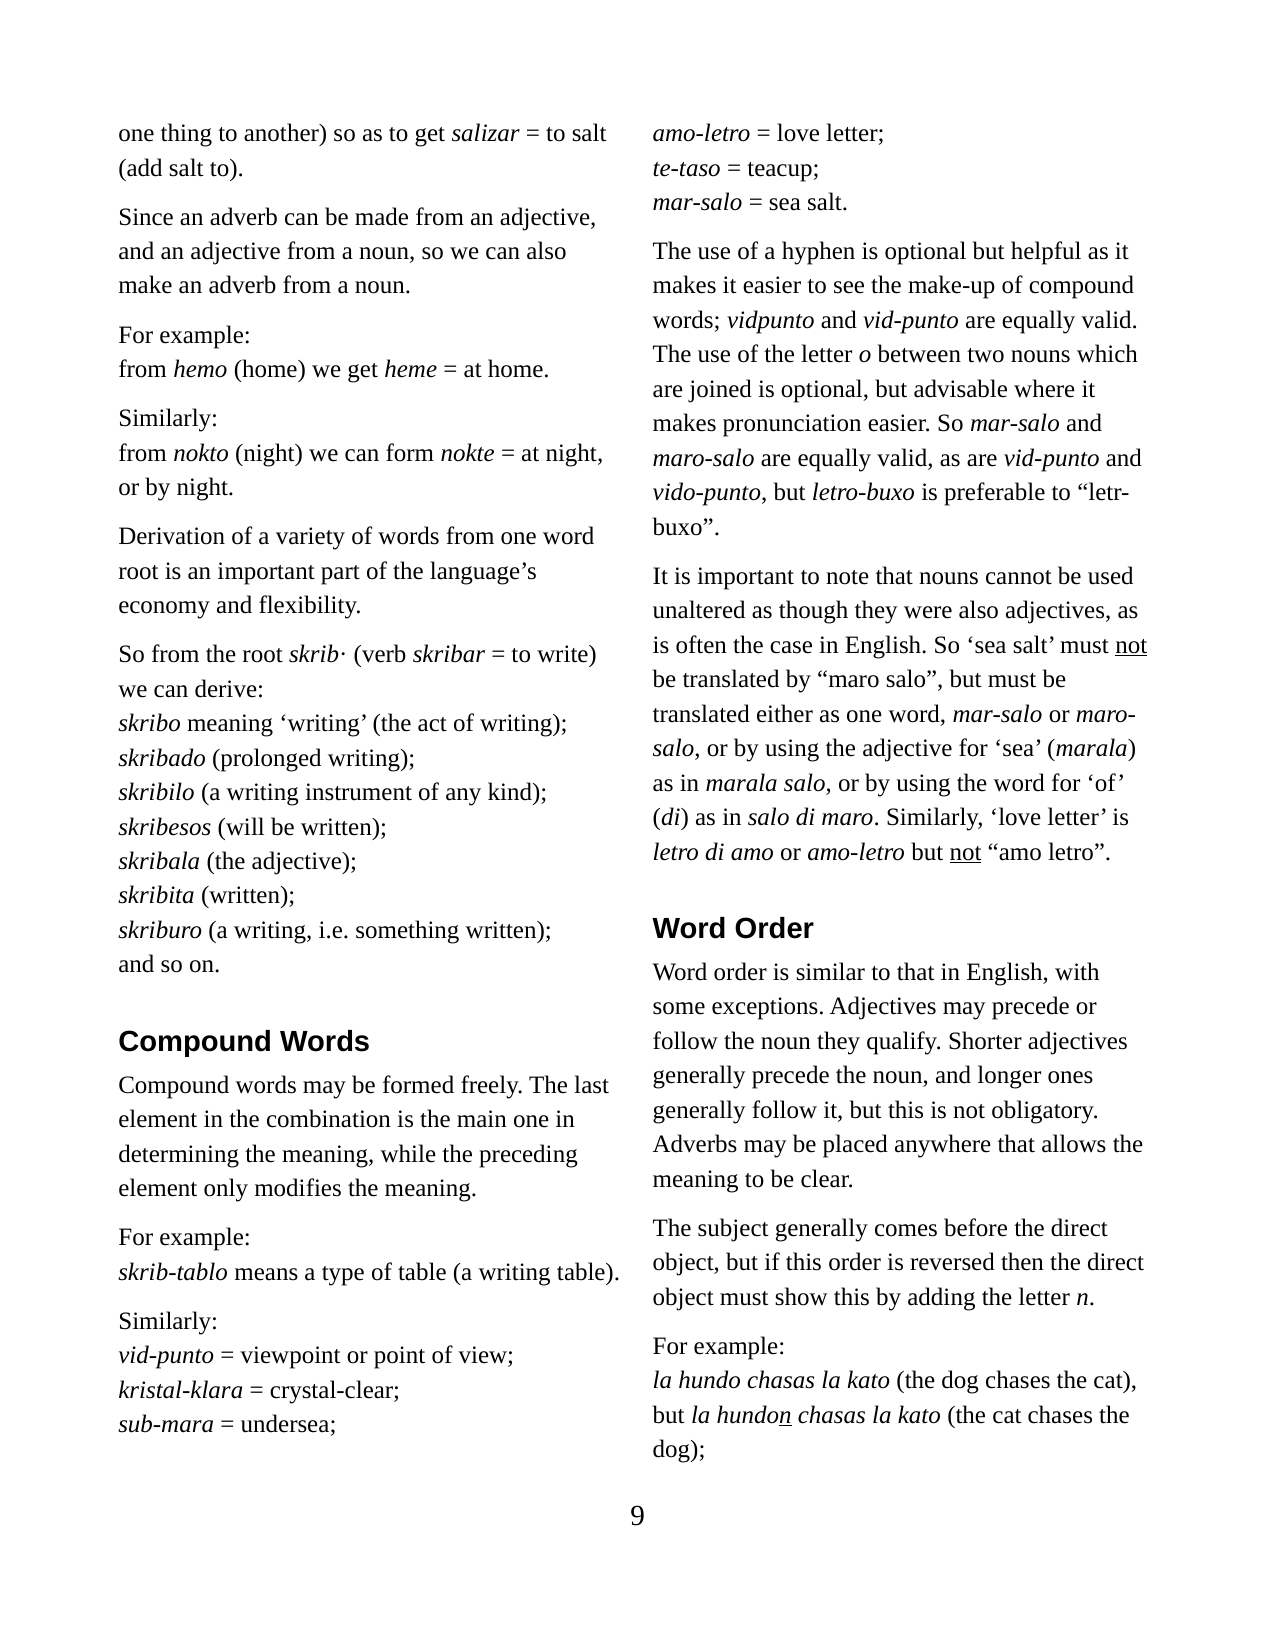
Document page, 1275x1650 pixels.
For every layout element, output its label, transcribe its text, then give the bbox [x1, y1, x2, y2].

text amo-letro = love letter; te-taso = teacup; mar-salo = sea salt. [652, 118, 1157, 216]
text Since an adverb can be made from an adjective, and an adjective from a noun, so we can also make an adverb from a noun. [118, 202, 622, 299]
text Word order is similar to that in English, with some exceptions. Adjectives may precede or follow the noun they qualify. Shorter adjectives generally precede the noun, and longer ones generally follow it, but this is not obligatory. Adverbs may be placed anywhere that allows the meaning to be clear. [652, 957, 1157, 1193]
text Derivation of a variety of words from one word root is an important part of the language’s economy and flexibility. [118, 521, 622, 619]
text For example: from hemo (home) we get heme = at home. [118, 320, 622, 383]
text For example: la hundo chasas la kato (the dog chases the cat), but la hundon chasas la kato (the cat chases the dog); [652, 1331, 1157, 1463]
subtitle Word Order [652, 911, 1157, 944]
text For example: skrib-tablo means a type of table (a writing table). [118, 1222, 622, 1285]
text It is important to note that nouns cannot be used unaltered as though they were also adjectives, as is often the case in English. So ‘sea salt’ must not be translated by “maro salo”, but must be translated either as one word, mar-salo or maro-salo, or by using the adjective for ‘sea’ (marala) as in marala salo, or by using the word for ‘of’ (di) as in salo di maro. Similarly, ‘love letter’ is letro di amo or amo-letro but not “amo letro”. [652, 561, 1157, 866]
text The use of a hyphen is optional but helpful as it makes it easier to see the make-up of compound words; vidpunto and vid-punto are equally valid. The use of the letter o between two nouns which are joined is optional, but advisable where it makes pronunciation easier. So mar-salo and maro-salo are equally valid, as are vid-punto and vido-punto, but letro-buxo is preferable to “letr-buxo”. [652, 236, 1157, 541]
text The subject generally comes before the direct object, but if this order is reversed then the direct object must show this by adding the letter n. [652, 1213, 1157, 1311]
text Compound words may be formed freely. The last element in the combination is the main one in determining the meaning, while the preceding element only modifies the meaning. [118, 1070, 622, 1202]
text So from the root skrib· (verb skribar = to write) we can derive: skribo meaning ‘writing’ (the act of writing); skribado (prolonged writing); skribilo (a writing instrument of any kind); skribesos (will be written); skribala (the adjective); skribita (written); skriburo (a writing, i.e. something written); and so on. [118, 639, 622, 978]
text Similarly: from nokto (night) we can form nokte = at night, or by night. [118, 403, 622, 501]
text one thing to another) so as to get salizar = to salt (add salt to). [118, 118, 622, 181]
subtitle Compound Words [118, 1024, 622, 1057]
text Similarly: vid-punto = viewpoint or point of view; kristal-klara = crystal-clear; sub-mara = undersea; [118, 1306, 622, 1438]
